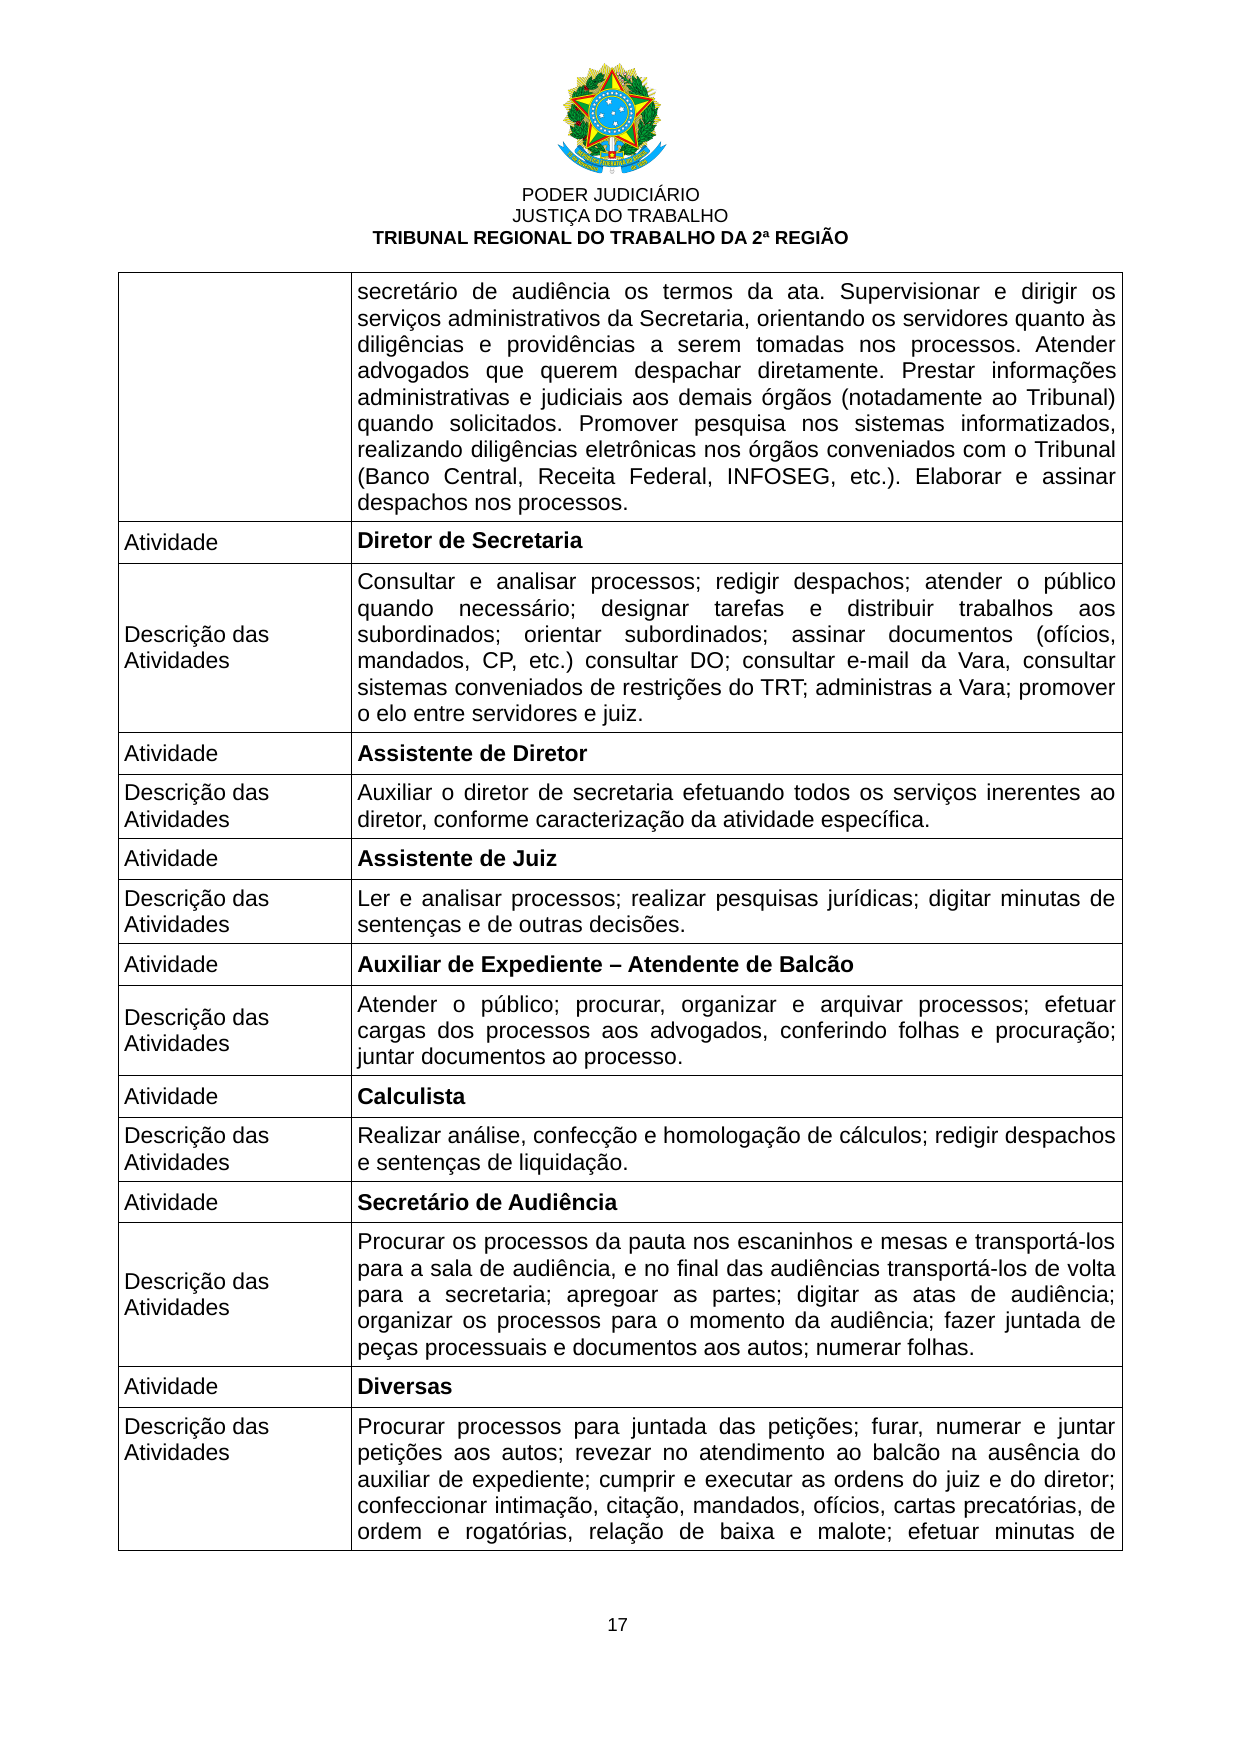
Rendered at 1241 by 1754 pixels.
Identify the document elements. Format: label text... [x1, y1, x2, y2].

table_cell Atividade [119, 733, 351, 773]
table_cell Calculista [352, 1076, 1122, 1117]
table_cell Atividade [119, 522, 351, 562]
table_cell Descrição das Atividades [119, 1118, 351, 1181]
table_cell Atender o público; procurar, organizar e arquivar processos; efetuar cargas dos processos aos advogados, conferindo folhas e procuração; juntar documentos ao processo. [352, 986, 1122, 1075]
table_cell Descrição das Atividades [119, 564, 351, 732]
table_cell Ler e analisar processos; realizar pesquisas jurídicas; digitar minutas de sentenças e de outras decisões. [352, 880, 1122, 943]
table_cell Atividade [119, 944, 351, 985]
table_cell [119, 273, 351, 521]
table_cell Descrição das Atividades [119, 775, 351, 838]
table_cell Diretor de Secretaria [352, 522, 1122, 562]
table_cell Atividade [119, 1076, 351, 1117]
table_cell secretário de audiência os termos da ata. Supervisionar e dirigir os serviços administrativos da Secretaria, orientando os servidores quanto às diligências e providências a serem tomadas nos processos. Atender advogados que querem despachar diretamente. Prestar informações administrativas e judiciais aos demais órgãos (notadamente ao Tribunal) quando solicitados. Promover pesquisa nos sistemas informatizados, realizando diligências eletrônicas nos órgãos conveniados com o Tribunal (Banco Central, Receita Federal, INFOSEG, etc.). Elaborar e assinar despachos nos processos. [352, 273, 1122, 521]
table_cell Descrição das Atividades [119, 880, 351, 943]
table_cell Procurar os processos da pauta nos escaninhos e mesas e transportá-los para a sala de audiência, e no final das audiências transportá-los de volta para a secretaria; apregoar as partes; digitar as atas de audiência; organizar os processos para o momento da audiência; fazer juntada de peças processuais e documentos aos autos; numerar folhas. [352, 1223, 1122, 1366]
table_cell Procurar processos para juntada das petições; furar, numerar e juntar petições aos autos; revezar no atendimento ao balcão na ausência do auxiliar de expediente; cumprir e executar as ordens do juiz e do diretor; confeccionar intimação, citação, mandados, ofícios, cartas precatórias, de ordem e rogatórias, relação de baixa e malote; efetuar minutas de [352, 1408, 1122, 1550]
table_cell Auxiliar o diretor de secretaria efetuando todos os serviços inerentes ao diretor, conforme caracterização da atividade específica. [352, 775, 1122, 838]
table_cell Diversas [352, 1367, 1122, 1407]
table_cell Descrição das Atividades [119, 1223, 351, 1366]
table_cell Realizar análise, confecção e homologação de cálculos; redigir despachos e sentenças de liquidação. [352, 1118, 1122, 1181]
table_cell Consultar e analisar processos; redigir despachos; atender o público quando necessário; designar tarefas e distribuir trabalhos aos subordinados; orientar subordinados; assinar documentos (ofícios, mandados, CP, etc.) consultar DO; consultar e-mail da Vara, consultar sistemas conveniados de restrições do TRT; administras a Vara; promover o elo entre servidores e juiz. [352, 564, 1122, 732]
table_cell Descrição das Atividades [119, 986, 351, 1075]
table_cell Secretário de Audiência [352, 1182, 1122, 1222]
table_cell Atividade [119, 839, 351, 879]
table_cell Auxiliar de Expediente – Atendente de Balcão [352, 944, 1122, 985]
table_cell Assistente de Juiz [352, 839, 1122, 879]
table_cell Atividade [119, 1367, 351, 1407]
table_cell Atividade [119, 1182, 351, 1222]
table_cell Assistente de Diretor [352, 733, 1122, 773]
table_cell Descrição das Atividades [119, 1408, 351, 1550]
